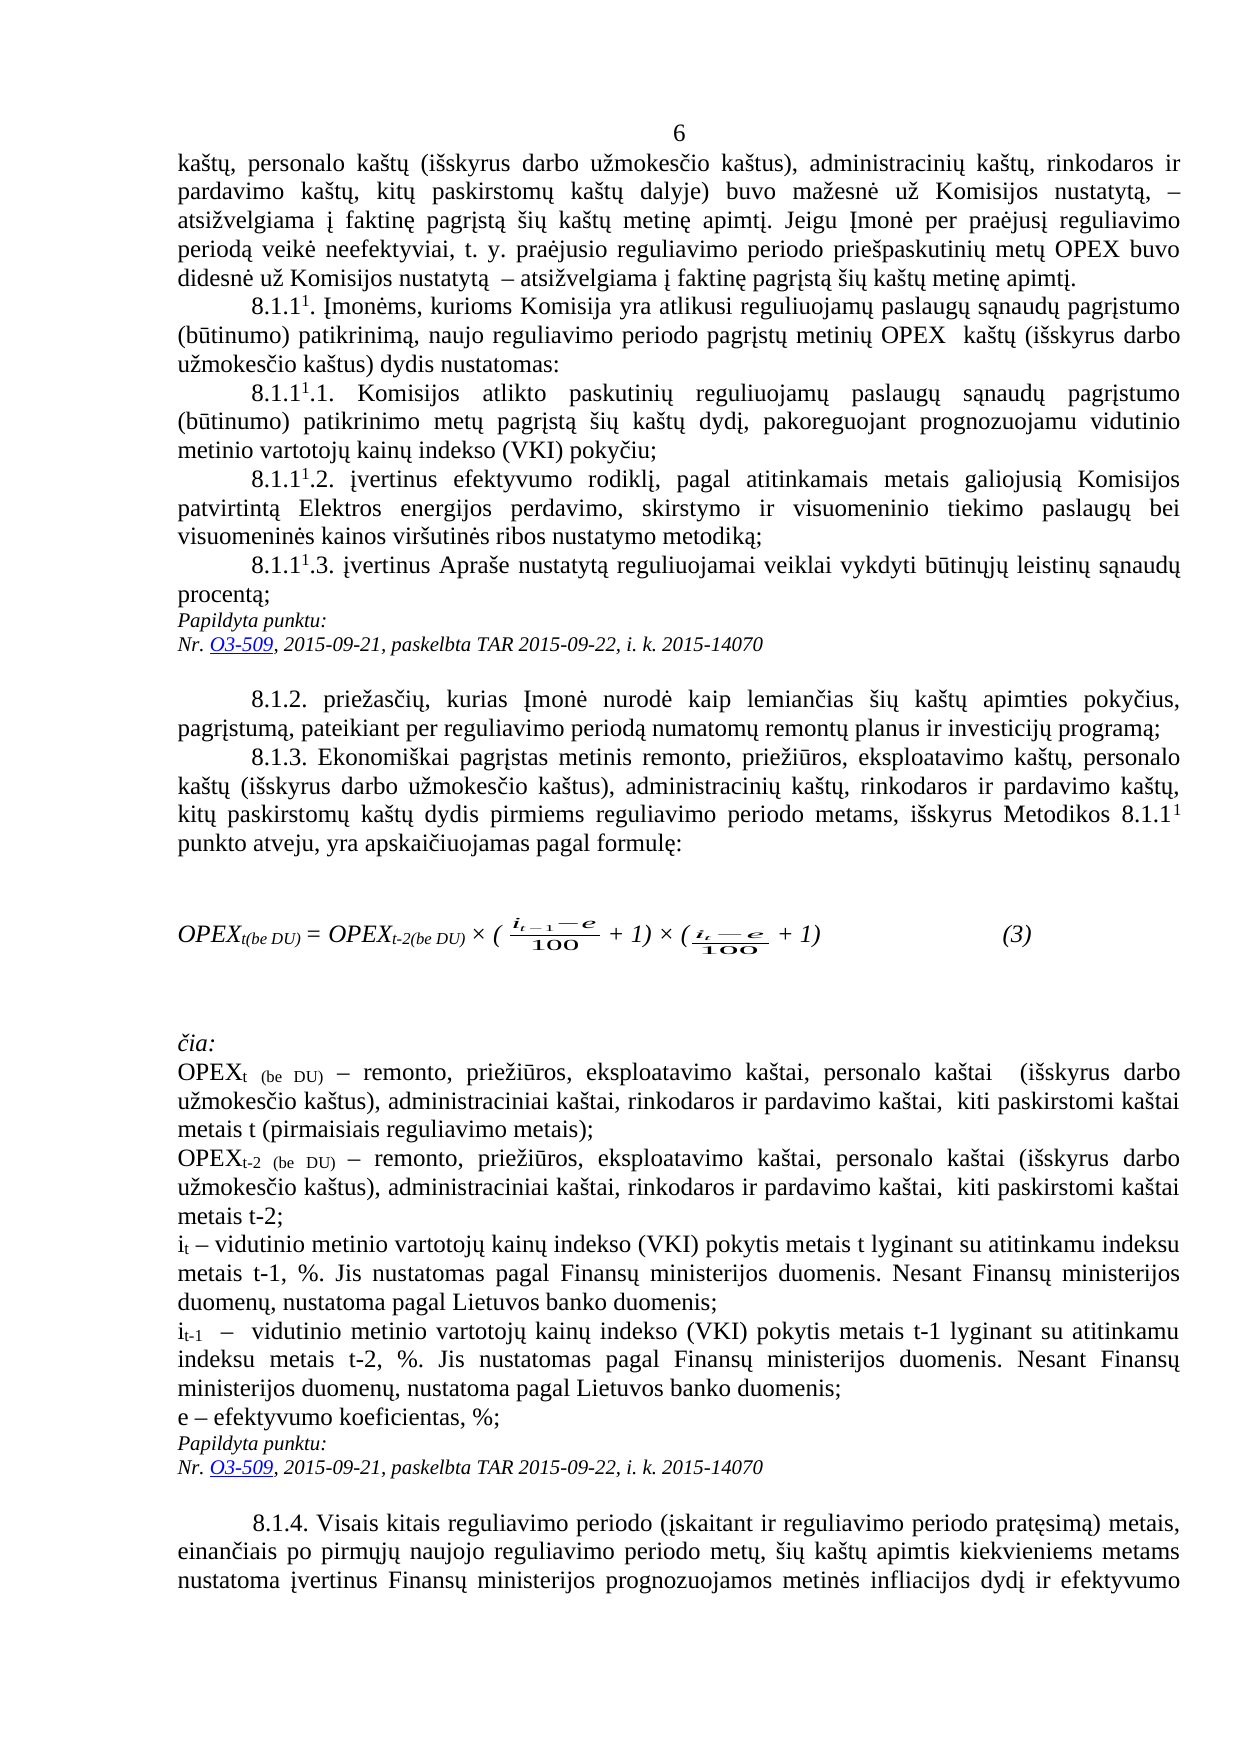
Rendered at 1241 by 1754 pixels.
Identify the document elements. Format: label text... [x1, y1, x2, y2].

text 8.1.11. Įmonėms, kurioms Komisija yra atlikusi reguliuojamų paslaugų sąnaudų pagrįstumo (būtinumo) patikrinimą, naujo reguliavimo periodo pagrįstų metinių OPEX kaštų (išskyrus darbo užmokesčio kaštus) dydis nustatomas: [177, 291, 1181, 378]
text Nr. O3-509, 2015-09-21, paskelbta TAR 2015-09-22, i. k. 2015-14070 [177, 1455, 1181, 1479]
text čia: [177, 1028, 1181, 1057]
text 8.1.11.1. Komisijos atlikto paskutinių reguliuojamų paslaugų sąnaudų pagrįstumo (būtinumo) patikrinimo metų pagrįstą šių kaštų dydį, pakoreguojant prognozuojamu vidutinio metinio vartotojų kainų indekso (VKI) pokyčiu; [177, 378, 1181, 464]
text it-1 – vidutinio metinio vartotojų kainų indekso (VKI) pokytis metais t-1 lyginant su atitinkamu indeksu metais t-2, %. Jis nustatomas pagal Finansų ministerijos duomenis. Nesant Finansų ministerijos duomenų, nustatoma pagal Lietuvos banko duomenis; [177, 1316, 1181, 1402]
text Nr. O3-509, 2015-09-21, paskelbta TAR 2015-09-22, i. k. 2015-14070 [177, 632, 1181, 656]
text kaštų, personalo kaštų (išskyrus darbo užmokesčio kaštus), administracinių kaštų, rinkodaros ir pardavimo kaštų, kitų paskirstomų kaštų dalyje) buvo mažesnė už Komisijos nustatytą, – atsižvelgiama į faktinę pagrįstą šių kaštų metinę apimtį. Jeigu Įmonė per praėjusį reguliavimo periodą veikė neefektyviai, t. y. praėjusio reguliavimo periodo priešpaskutinių metų OPEX buvo didesnė už Komisijos nustatytą – atsižvelgiama į faktinę pagrįstą šių kaštų metinę apimtį. [177, 148, 1181, 291]
text it – vidutinio metinio vartotojų kainų indekso (VKI) pokytis metais t lyginant su atitinkamu indeksu metais t-1, %. Jis nustatomas pagal Finansų ministerijos duomenis. Nesant Finansų ministerijos duomenų, nustatoma pagal Lietuvos banko duomenis; [177, 1229, 1181, 1316]
text 8.1.2. priežasčių, kurias Įmonė nurodė kaip lemiančias šių kaštų apimties pokyčius, pagrįstumą, pateikiant per reguliavimo periodą numatomų remontų planus ir investicijų programą; [177, 684, 1181, 742]
text OPEXt-2 (be DU) – remonto, priežiūros, eksploatavimo kaštai, personalo kaštai (išskyrus darbo užmokesčio kaštus), administraciniai kaštai, rinkodaros ir pardavimo kaštai, kiti paskirstomi kaštai metais t-2; [177, 1143, 1181, 1229]
text 8.1.11.3. įvertinus Apraše nustatytą reguliuojamai veiklai vykdyti būtinųjų leistinų sąnaudų procentą; [177, 550, 1181, 608]
text OPEXt(be DU) = OPEXt-2(be DU) × ( + 1) × ( + 1) (3) [177, 914, 1181, 971]
text 8.1.3. Ekonomiškai pagrįstas metinis remonto, priežiūros, eksploatavimo kaštų, personalo kaštų (išskyrus darbo užmokesčio kaštus), administracinių kaštų, rinkodaros ir pardavimo kaštų, kitų paskirstomų kaštų dydis pirmiems reguliavimo periodo metams, išskyrus Metodikos 8.1.11 punkto atveju, yra apskaičiuojamas pagal formulę: [177, 742, 1181, 857]
text e – efektyvumo koeficientas, %; [177, 1402, 1181, 1431]
text 8.1.11.2. įvertinus efektyvumo rodiklį, pagal atitinkamais metais galiojusią Komisijos patvirtintą Elektros energijos perdavimo, skirstymo ir visuomeninio tiekimo paslaugų bei visuomeninės kainos viršutinės ribos nustatymo metodiką; [177, 464, 1181, 550]
text Papildyta punktu: [177, 1431, 1181, 1455]
text 8.1.4. Visais kitais reguliavimo periodo (įskaitant ir reguliavimo periodo pratęsimą) metais, einančiais po pirmųjų naujojo reguliavimo periodo metų, šių kaštų apimtis kiekvieniems metams nustatoma įvertinus Finansų ministerijos prognozuojamos metinės infliacijos dydį ir efektyvumo [177, 1508, 1181, 1594]
text Papildyta punktu: [177, 608, 1181, 632]
text OPEXt (be DU) – remonto, priežiūros, eksploatavimo kaštai, personalo kaštai (išskyrus darbo užmokesčio kaštus), administraciniai kaštai, rinkodaros ir pardavimo kaštai, kiti paskirstomi kaštai metais t (pirmaisiais reguliavimo metais); [177, 1057, 1181, 1143]
